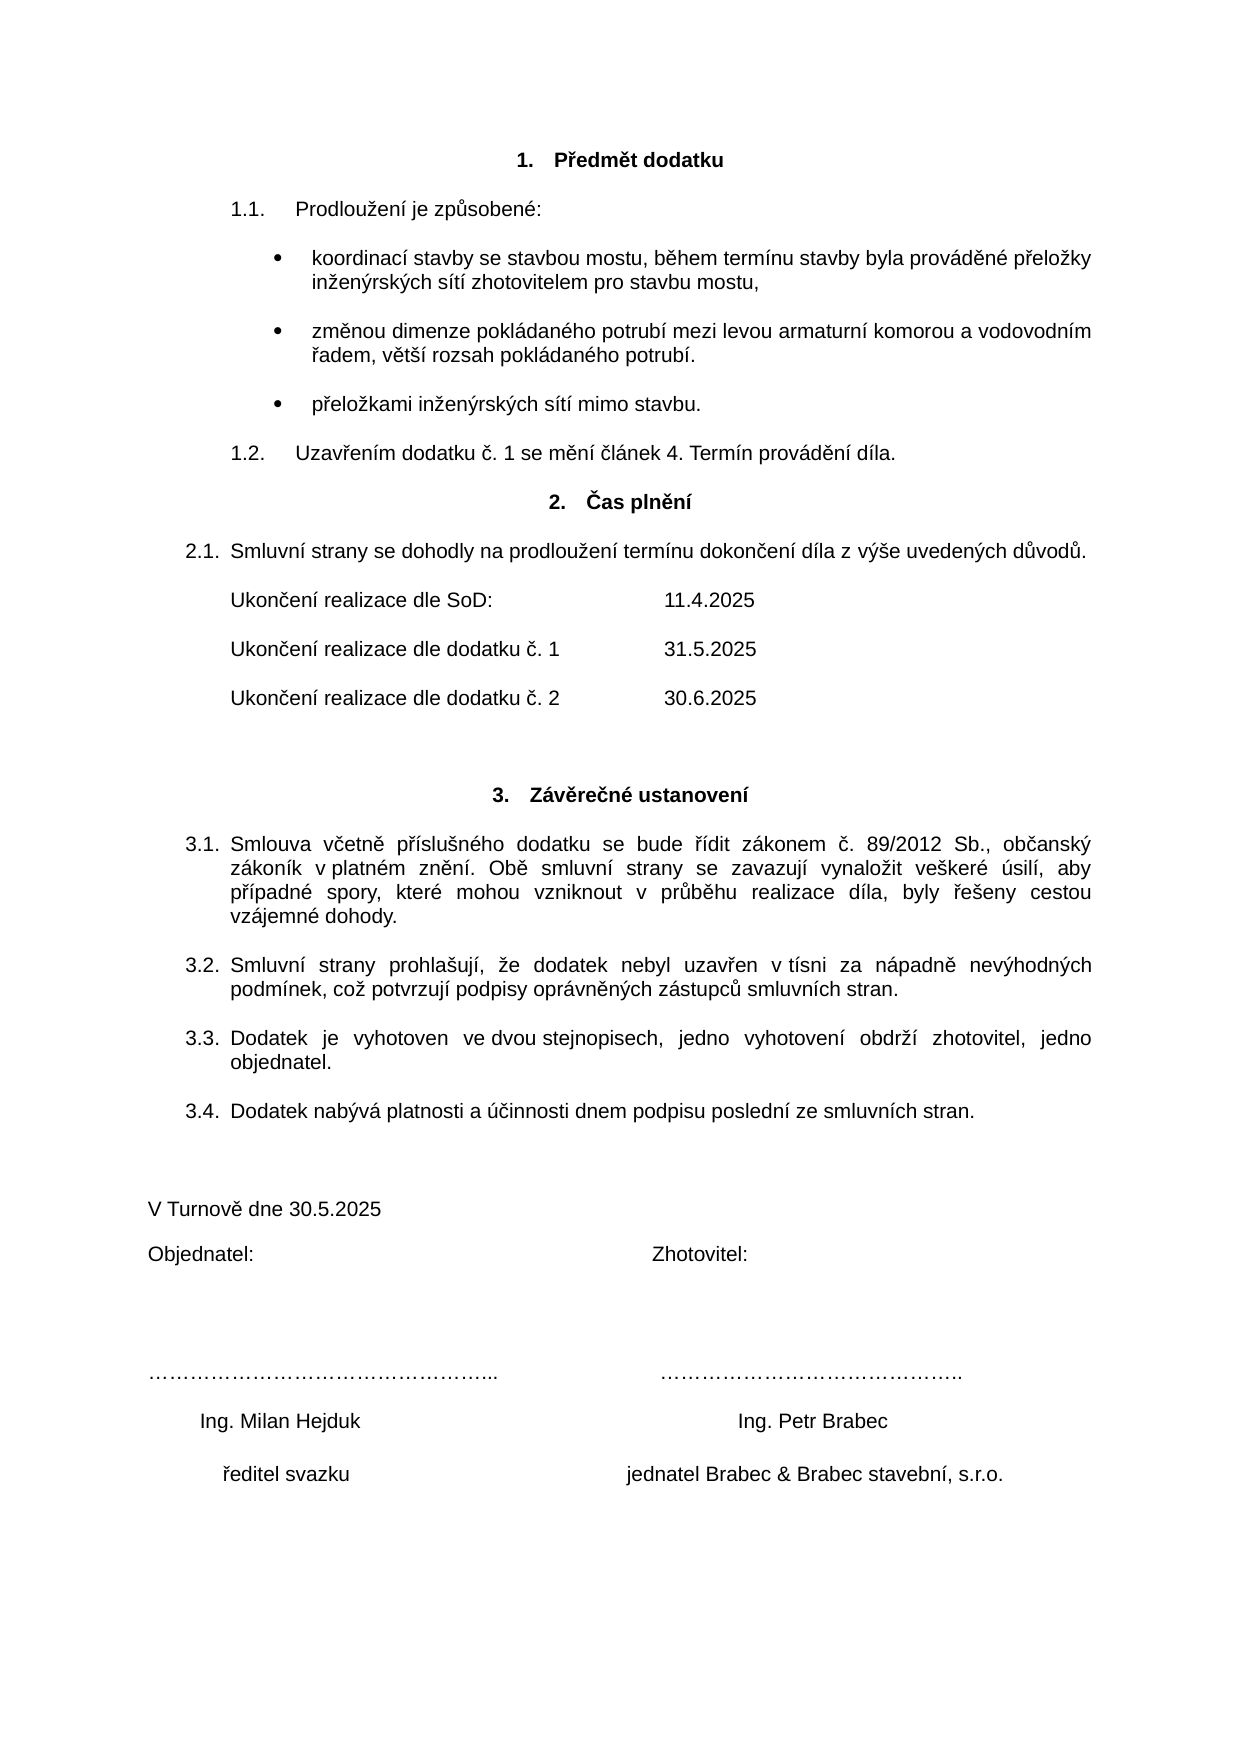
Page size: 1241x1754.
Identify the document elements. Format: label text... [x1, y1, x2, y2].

subtitle změnou dimenze pokládaného potrubí mezi levou armaturní komorou a vodovodním řadem, větší rozsah pokládaného potrubí. [274, 318, 1093, 367]
subtitle Smluvní strany se dohodly na prodloužení termínu dokončení díla z výše uvedených důvodů. [185, 538, 1093, 562]
subtitle Dodatek je vyhotoven ve dvou stejnopisech, jedno vyhotovení obdrží zhotovitel, jedno objednatel. [185, 1026, 1093, 1074]
subtitle Ukončení realizace dle dodatku č. 2 30.6.2025 [230, 685, 1093, 709]
text V Turnově dne 30.5.2025 [148, 1197, 1093, 1221]
text ředitel svazku jednatel Brabec & Brabec stavební, s.r.o. [148, 1458, 1093, 1487]
subtitle koordinací stavby se stavbou mostu, během termínu stavby byla prováděné přeložky inženýrských sítí zhotovitelem pro stavbu mostu, [274, 246, 1093, 293]
text Ing. Milan Hejduk Ing. Petr Brabec [148, 1409, 1093, 1433]
subtitle Prodloužení je způsobené: [230, 197, 1093, 221]
subtitle Uzavřením dodatku č. 1 se mění článek 4. Termín provádění díla. [230, 441, 1093, 464]
subtitle Čas plnění [148, 489, 1093, 513]
subtitle Předmět dodatku [148, 148, 1093, 172]
subtitle Závěrečné ustanovení [148, 783, 1093, 807]
subtitle Ukončení realizace dle dodatku č. 1 31.5.2025 [230, 636, 1093, 660]
text …………………………………………... …………………………………….. [148, 1360, 1093, 1384]
subtitle Dodatek nabývá platnosti a účinnosti dnem podpisu poslední ze smluvních stran. [185, 1099, 1093, 1123]
subtitle Ukončení realizace dle SoD: 11.4.2025 [230, 587, 1093, 611]
subtitle přeložkami inženýrských sítí mimo stavbu. [274, 392, 1093, 416]
subtitle Smlouva včetně příslušného dodatku se bude řídit zákonem č. 89/2012 Sb., občanský zákoník v platném znění. Obě smluvní strany se zavazují vynaložit veškeré úsilí, aby případné spory, které mohou vzniknout v průběhu realizace díla, byly řešeny cestou vzájemné dohody. [185, 832, 1093, 928]
subtitle Smluvní strany prohlašují, že dodatek nebyl uzavřen v tísni za nápadně nevýhodných podmínek, což potvrzují podpisy oprávněných zástupců smluvních stran. [185, 953, 1093, 1001]
text Objednatel: Zhotovitel: [148, 1242, 1093, 1266]
